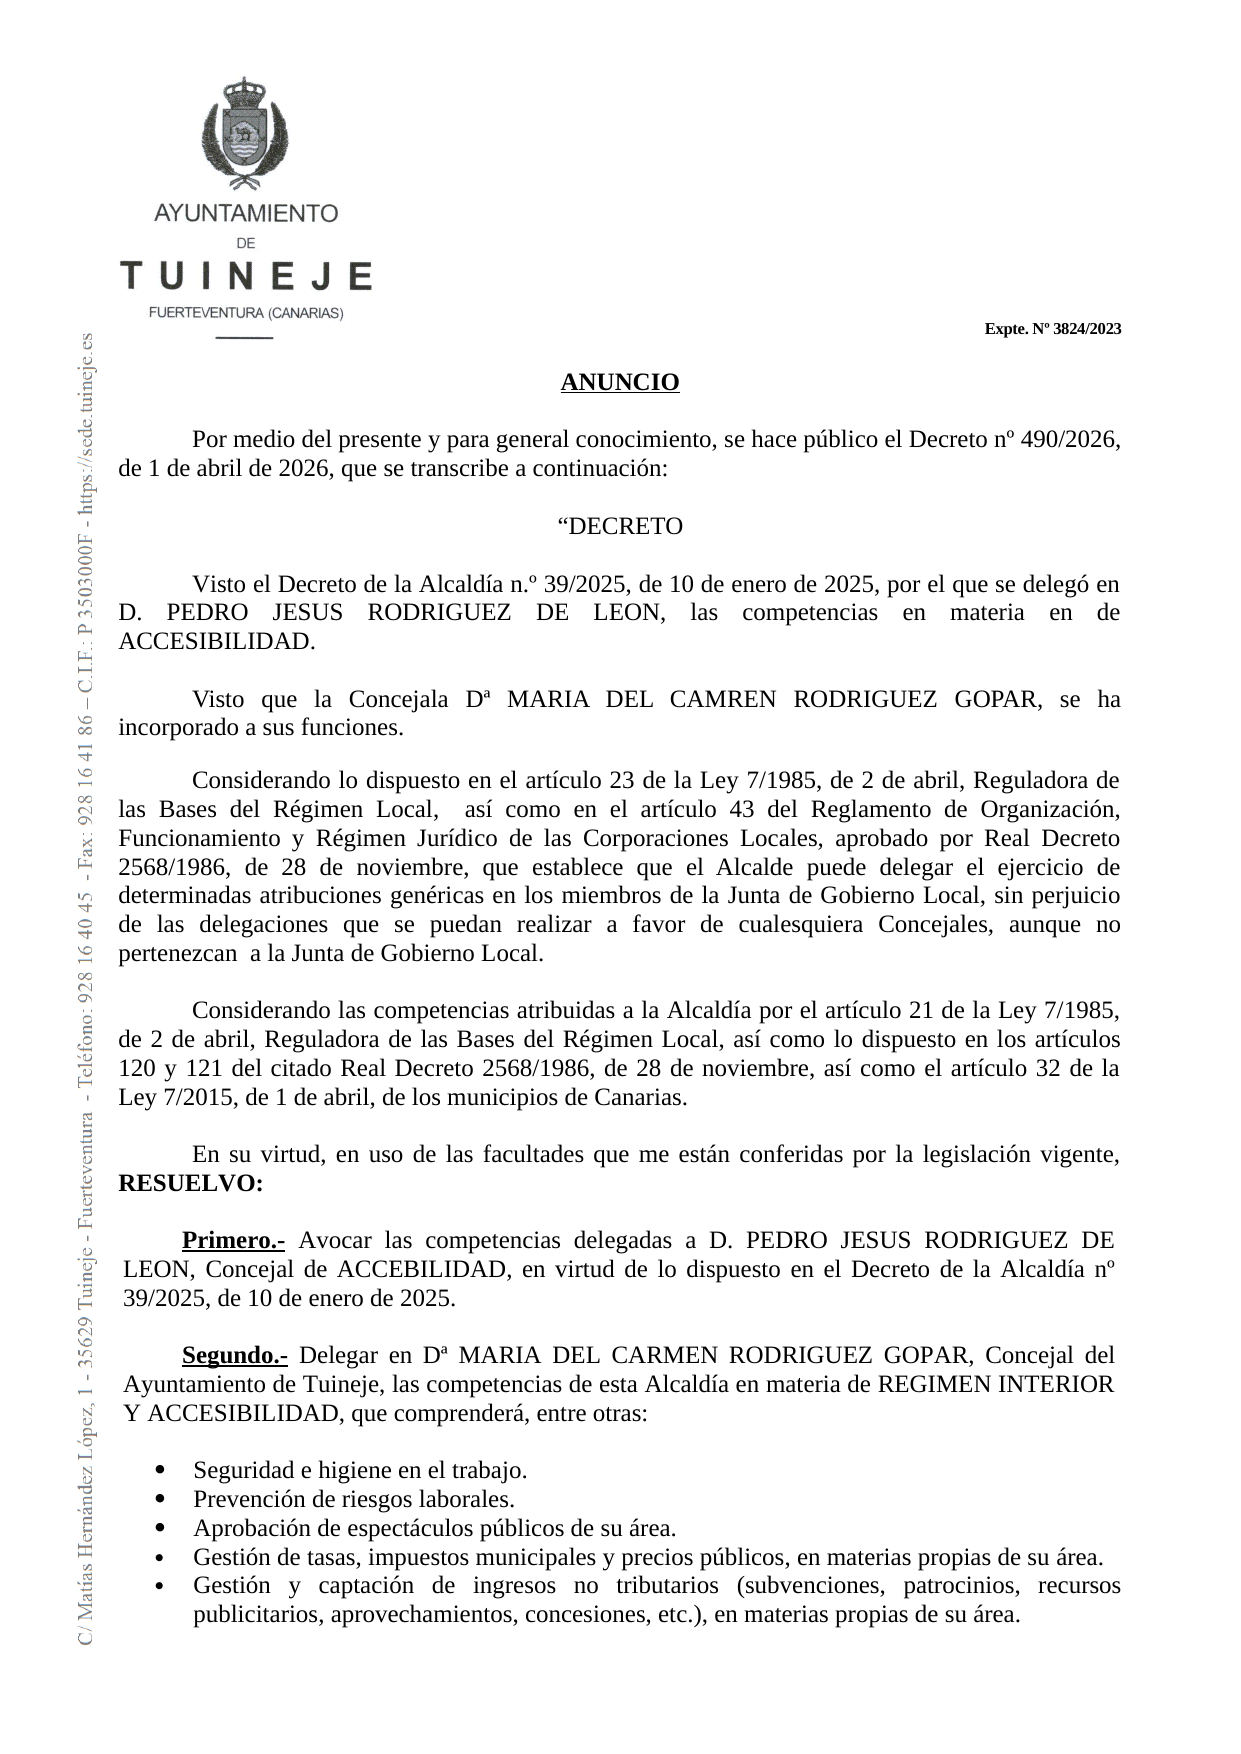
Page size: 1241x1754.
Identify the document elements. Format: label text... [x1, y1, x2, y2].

text En su virtud, en uso de las facultades que me están conferidas por la legislación vigente, RESUELVO: [118, 1139, 1122, 1197]
text Por medio del presente y para general conocimiento, se hace público el Decreto nº 490/2026, de 1 de abril de 2026, que se transcribe a continuación: [118, 424, 1122, 482]
text ANUNCIO [118, 367, 1122, 396]
list Prevención de riesgos laborales. [156, 1484, 1122, 1513]
text “DECRETO [118, 511, 1122, 539]
text Segundo.- Delegar en Dª MARIA DEL CARMEN RODRIGUEZ GOPAR, Concejal del Ayuntamiento de Tuineje, las competencias de esta Alcaldía en materia de REGIMEN INTERIOR Y ACCESIBILIDAD, que comprenderá, entre otras: [123, 1340, 1116, 1427]
list Gestión y captación de ingresos no tributarios (subvenciones, patrocinios, recursos publicitarios, aprovechamientos, concesiones, etc.), en materias propias de su área. [156, 1570, 1122, 1628]
list Gestión de tasas, impuestos municipales y precios públicos, en materias propias de su área. [156, 1542, 1122, 1570]
text Visto el Decreto de la Alcaldía n.º 39/2025, de 10 de enero de 2025, por el que se delegó en D. PEDRO JESUS RODRIGUEZ DE LEON, las competencias en materia en de ACCESIBILIDAD. [118, 569, 1122, 655]
text Considerando lo dispuesto en el artículo 23 de la Ley 7/1985, de 2 de abril, Reguladora de las Bases del Régimen Local, así como en el artículo 43 del Reglamento de Organización, Funcionamiento y Régimen Jurídico de las Corporaciones Locales, aprobado por Real Decreto 2568/1986, de 28 de noviembre, que establece que el Alcalde puede delegar el ejercicio de determinadas atribuciones genéricas en los miembros de la Junta de Gobierno Local, sin perjuicio de las delegaciones que se puedan realizar a favor de cualesquiera Concejales, aunque no pertenezcan a la Junta de Gobierno Local. [118, 765, 1122, 967]
list Aprobación de espectáculos públicos de su área. [156, 1513, 1122, 1542]
picture [118, 74, 372, 340]
picture [72, 326, 100, 1647]
text Considerando las competencias atribuidas a la Alcaldía por el artículo 21 de la Ley 7/1985, de 2 de abril, Reguladora de las Bases del Régimen Local, así como lo dispuesto en los artículos 120 y 121 del citado Real Decreto 2568/1986, de 28 de noviembre, así como el artículo 32 de la Ley 7/2015, de 1 de abril, de los municipios de Canarias. [118, 995, 1122, 1110]
list Seguridad e higiene en el trabajo. [156, 1455, 1122, 1484]
text Primero.- Avocar las competencias delegadas a D. PEDRO JESUS RODRIGUEZ DE LEON, Concejal de ACCEBILIDAD, en virtud de lo dispuesto en el Decreto de la Alcaldía nº 39/2025, de 10 de enero de 2025. [123, 1225, 1116, 1312]
text Visto que la Concejala Dª MARIA DEL CAMREN RODRIGUEZ GOPAR, se ha incorporado a sus funciones. [118, 684, 1122, 741]
